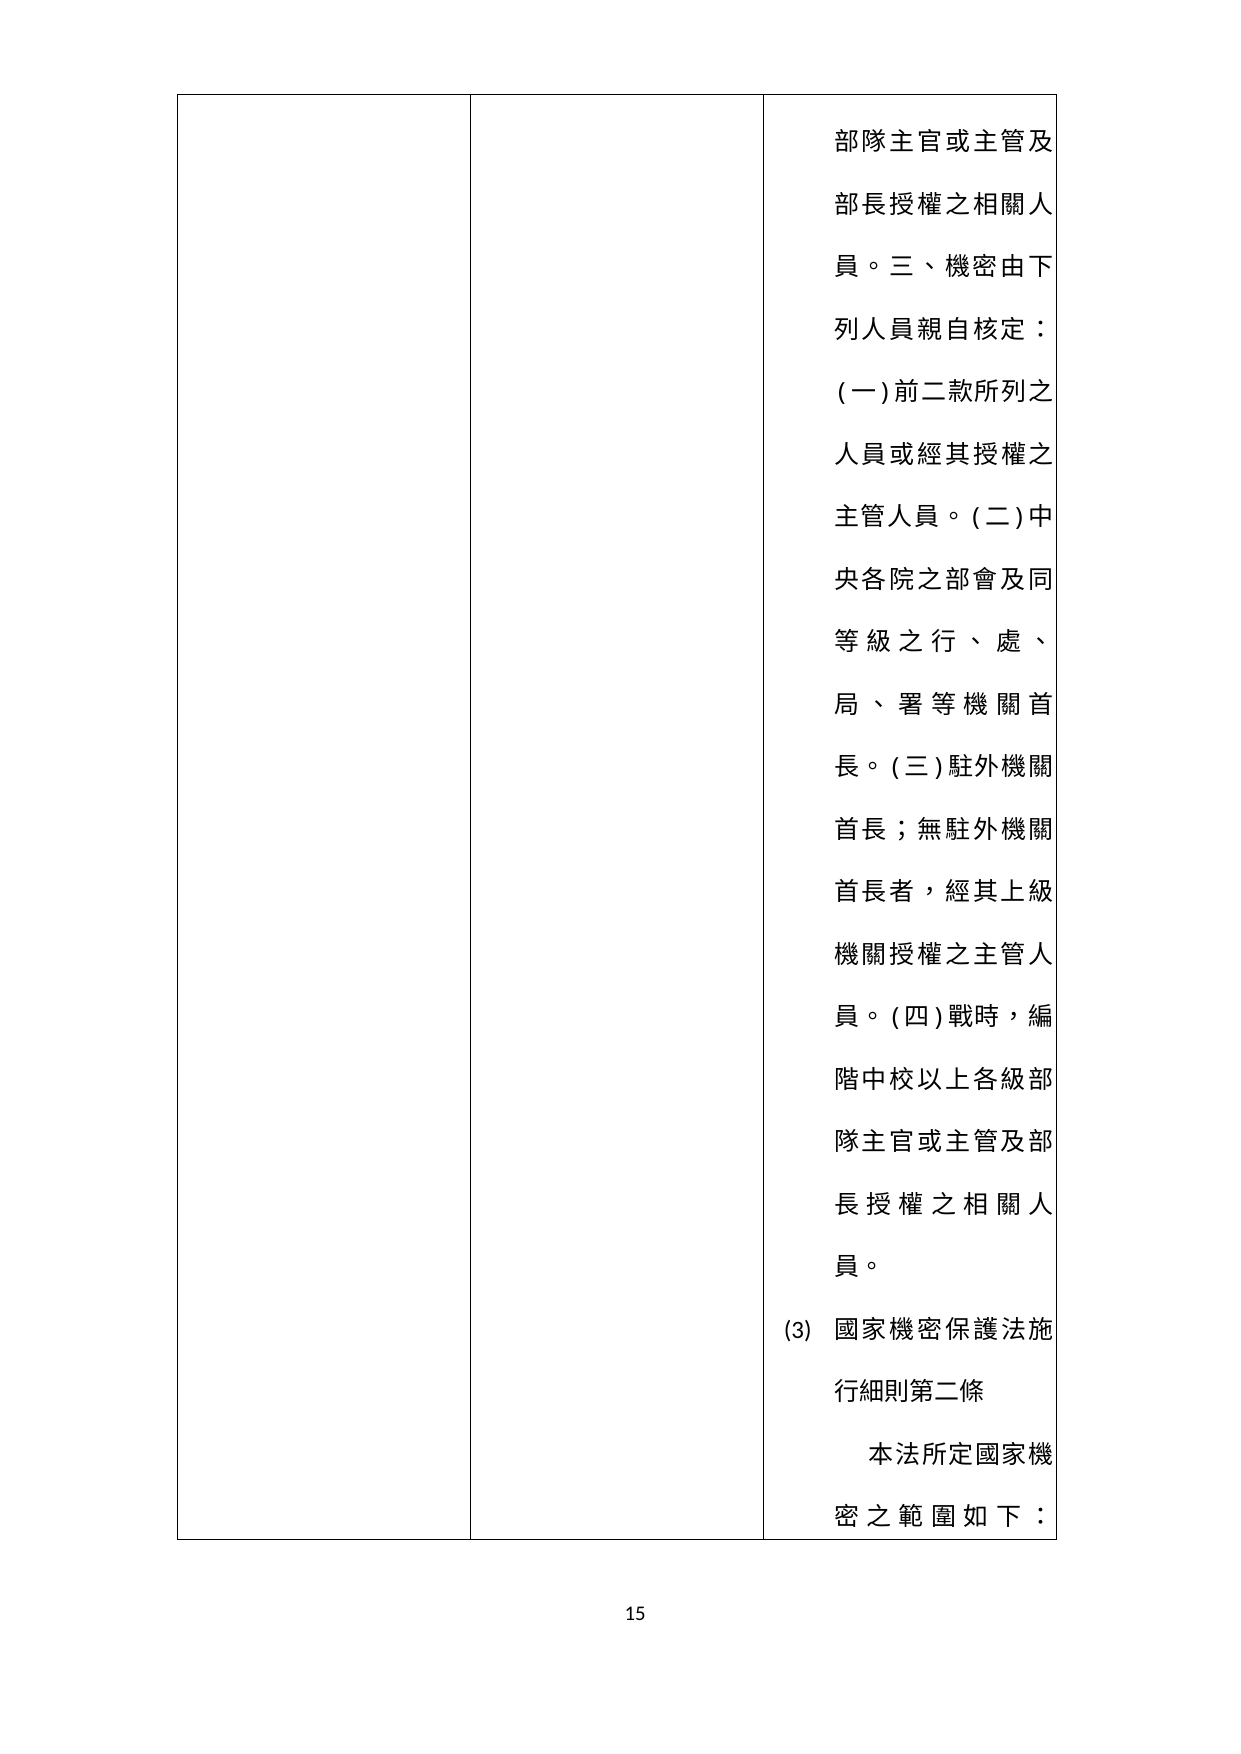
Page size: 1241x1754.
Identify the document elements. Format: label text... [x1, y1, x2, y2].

table_cell 部隊主官或主管及部長授權之相關人員。三、機密由下列人員親自核定：(一)前二款所列之人員或經其授權之主管人員。(二)中央各院之部會及同等級之行、處、局、署等機關首長。(三)駐外機關首長；無駐外機關首長者，經其上級機關授權之主管人員。(四)戰時，編階中校以上各級部隊主官或主管及部長授權之相關人員。 國家機密保護法施行細則第二條 本法所定國家機密之範圍如下： [764, 95, 1056, 1538]
table_cell [178, 95, 470, 1538]
table_cell [471, 95, 763, 1538]
